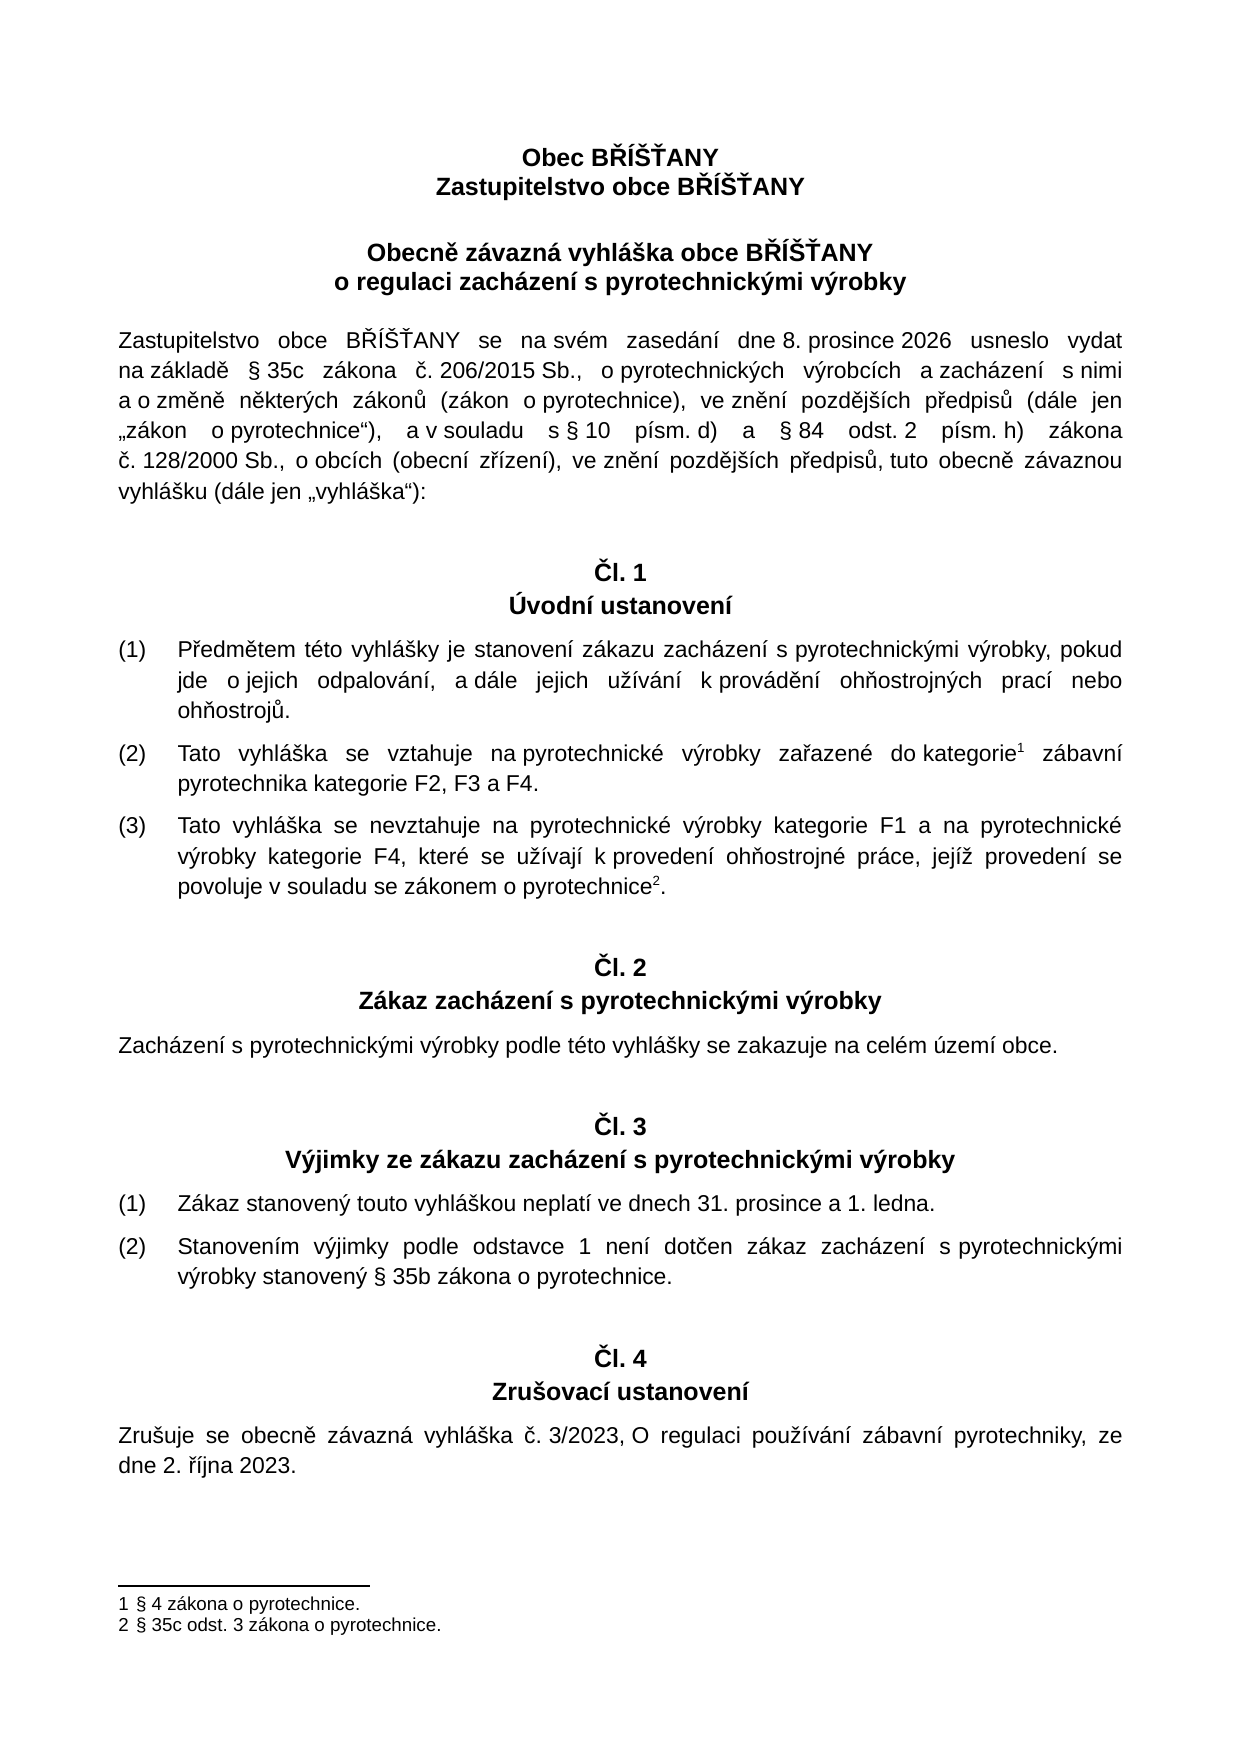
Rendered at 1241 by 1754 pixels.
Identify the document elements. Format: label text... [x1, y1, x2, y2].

list Zákaz stanovený touto vyhláškou neplatí ve dnech 31. prosince a 1. ledna. [118, 1190, 1122, 1217]
subtitle Čl. 1 Úvodní ustanovení [118, 558, 1122, 620]
text Zrušuje se obecně závazná vyhláška č. 3/2023, O regulaci používání zábavní pyrotechniky, ze dne 2. října 2023. [118, 1422, 1122, 1479]
subtitle Čl. 2 Zákaz zacházení s pyrotechnickými výrobky [118, 953, 1122, 1015]
subtitle Čl. 3 Výjimky ze zákazu zacházení s pyrotechnickými výrobky [118, 1112, 1122, 1174]
list Stanovením výjimky podle odstavce 1 není dotčen zákaz zacházení s pyrotechnickými výrobky stanovený § 35b zákona o pyrotechnice. [118, 1233, 1122, 1290]
subtitle Obecně závazná vyhláška obce BŘÍŠŤANY o regulaci zacházení s pyrotechnickými výrobky [118, 238, 1122, 295]
list § 35c odst. 3 zákona o pyrotechnice. [118, 1614, 1122, 1635]
title Obec BŘÍŠŤANY Zastupitelstvo obce BŘÍŠŤANY [118, 143, 1122, 201]
list § 4 zákona o pyrotechnice. [118, 1592, 1122, 1614]
list Tato vyhláška se vztahuje na pyrotechnické výrobky zařazené do kategorie zábavní pyrotechnika kategorie F2, F3 a F4. [118, 739, 1122, 796]
list Tato vyhláška se nevztahuje na pyrotechnické výrobky kategorie F1 a na pyrotechnické výrobky kategorie F4, které se užívají k provedení ohňostrojné práce, jejíž provedení se povoluje v souladu se zákonem o pyrotechnice. [118, 812, 1122, 899]
text Zacházení s pyrotechnickými výrobky podle této vyhlášky se zakazuje na celém území obce. [118, 1032, 1122, 1058]
list Předmětem této vyhlášky je stanovení zákazu zacházení s pyrotechnickými výrobky, pokud jde o jejich odpalování, a dále jejich užívání k provádění ohňostrojných prací nebo ohňostrojů. [118, 636, 1122, 723]
text Zastupitelstvo obce BŘÍŠŤANY se na svém zasedání dne 8. prosince 2026 usneslo vydat na základě § 35c zákona č. 206/2015 Sb., o pyrotechnických výrobcích a zacházení s nimi a o změně některých zákonů (zákon o pyrotechnice), ve znění pozdějších předpisů (dále jen „zákon o pyrotechnice“), a v souladu s § 10 písm. d) a § 84 odst. 2 písm. h) zákona č. 128/2000 Sb., o obcích (obecní zřízení), ve znění pozdějších předpisů, tuto obecně závaznou vyhlášku (dále jen „vyhláška“): [118, 327, 1122, 504]
subtitle Čl. 4 Zrušovací ustanovení [118, 1343, 1122, 1405]
